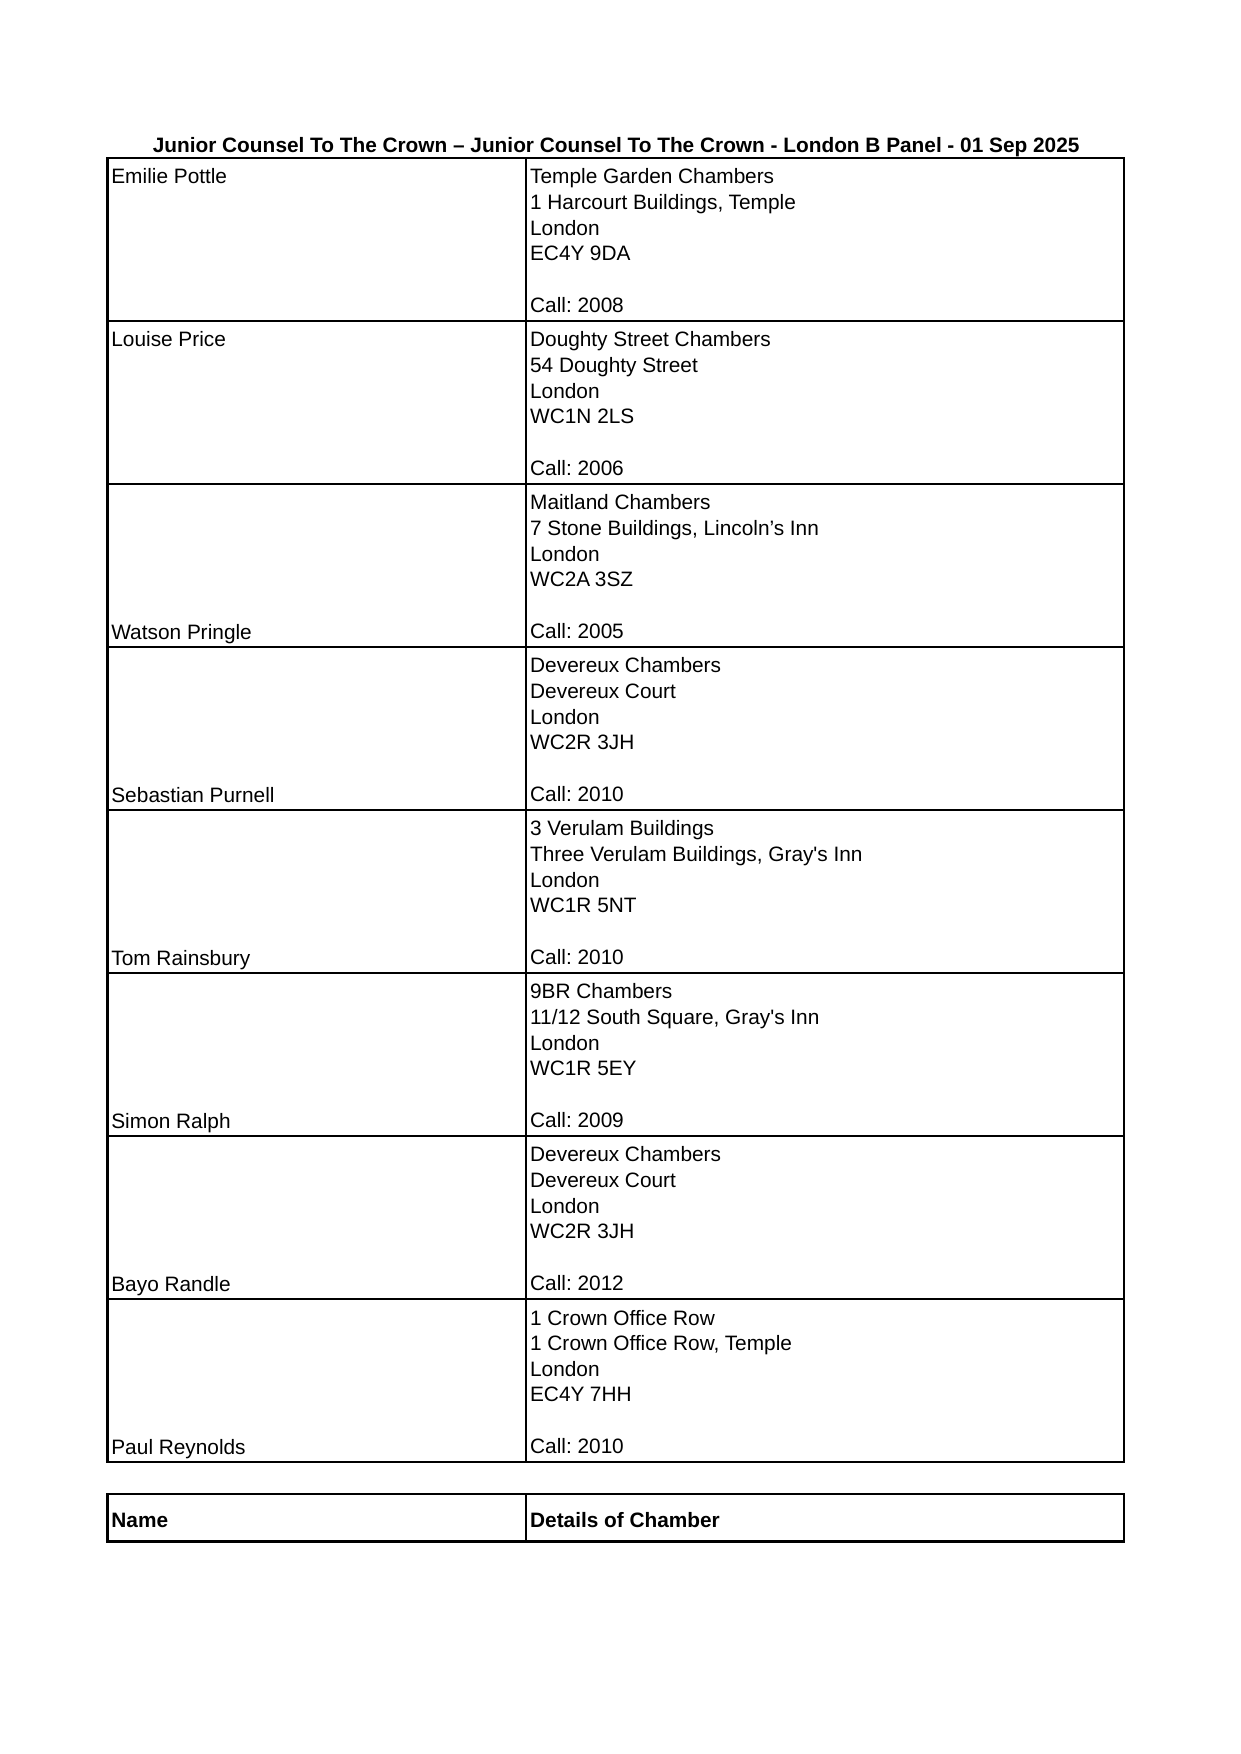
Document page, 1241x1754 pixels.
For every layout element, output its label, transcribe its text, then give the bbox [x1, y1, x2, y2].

table_cell Maitland Chambers 7 Stone Buildings, Lincoln’s Inn London WC2A 3SZ Call: 2005 [527, 485, 1123, 646]
table_cell Devereux Chambers Devereux Court London WC2R 3JH Call: 2010 [527, 648, 1123, 809]
table_cell 9BR Chambers 11/12 South Square, Gray's Inn London WC1R 5EY Call: 2009 [527, 974, 1123, 1135]
table_cell Devereux Chambers Devereux Court London WC2R 3JH Call: 2012 [527, 1137, 1123, 1298]
table_cell Emilie Pottle [109, 159, 525, 320]
table_cell Watson Pringle [109, 485, 525, 646]
table_cell Paul Reynolds [109, 1300, 525, 1461]
table_header Details of Chamber [527, 1495, 1123, 1540]
table_cell Temple Garden Chambers 1 Harcourt Buildings, Temple London EC4Y 9DA Call: 2008 [527, 159, 1123, 320]
table_cell Louise Price [109, 322, 525, 483]
table_cell Doughty Street Chambers 54 Doughty Street London WC1N 2LS Call: 2006 [527, 322, 1123, 483]
table_cell Bayo Randle [109, 1137, 525, 1298]
table_cell Sebastian Purnell [109, 648, 525, 809]
table_cell 3 Verulam Buildings Three Verulam Buildings, Gray's Inn London WC1R 5NT Call: 2010 [527, 811, 1123, 972]
table_header Name [109, 1495, 525, 1540]
table_cell 1 Crown Office Row 1 Crown Office Row, Temple London EC4Y 7HH Call: 2010 [527, 1300, 1123, 1461]
table_cell Simon Ralph [109, 974, 525, 1135]
table_cell Tom Rainsbury [109, 811, 525, 972]
